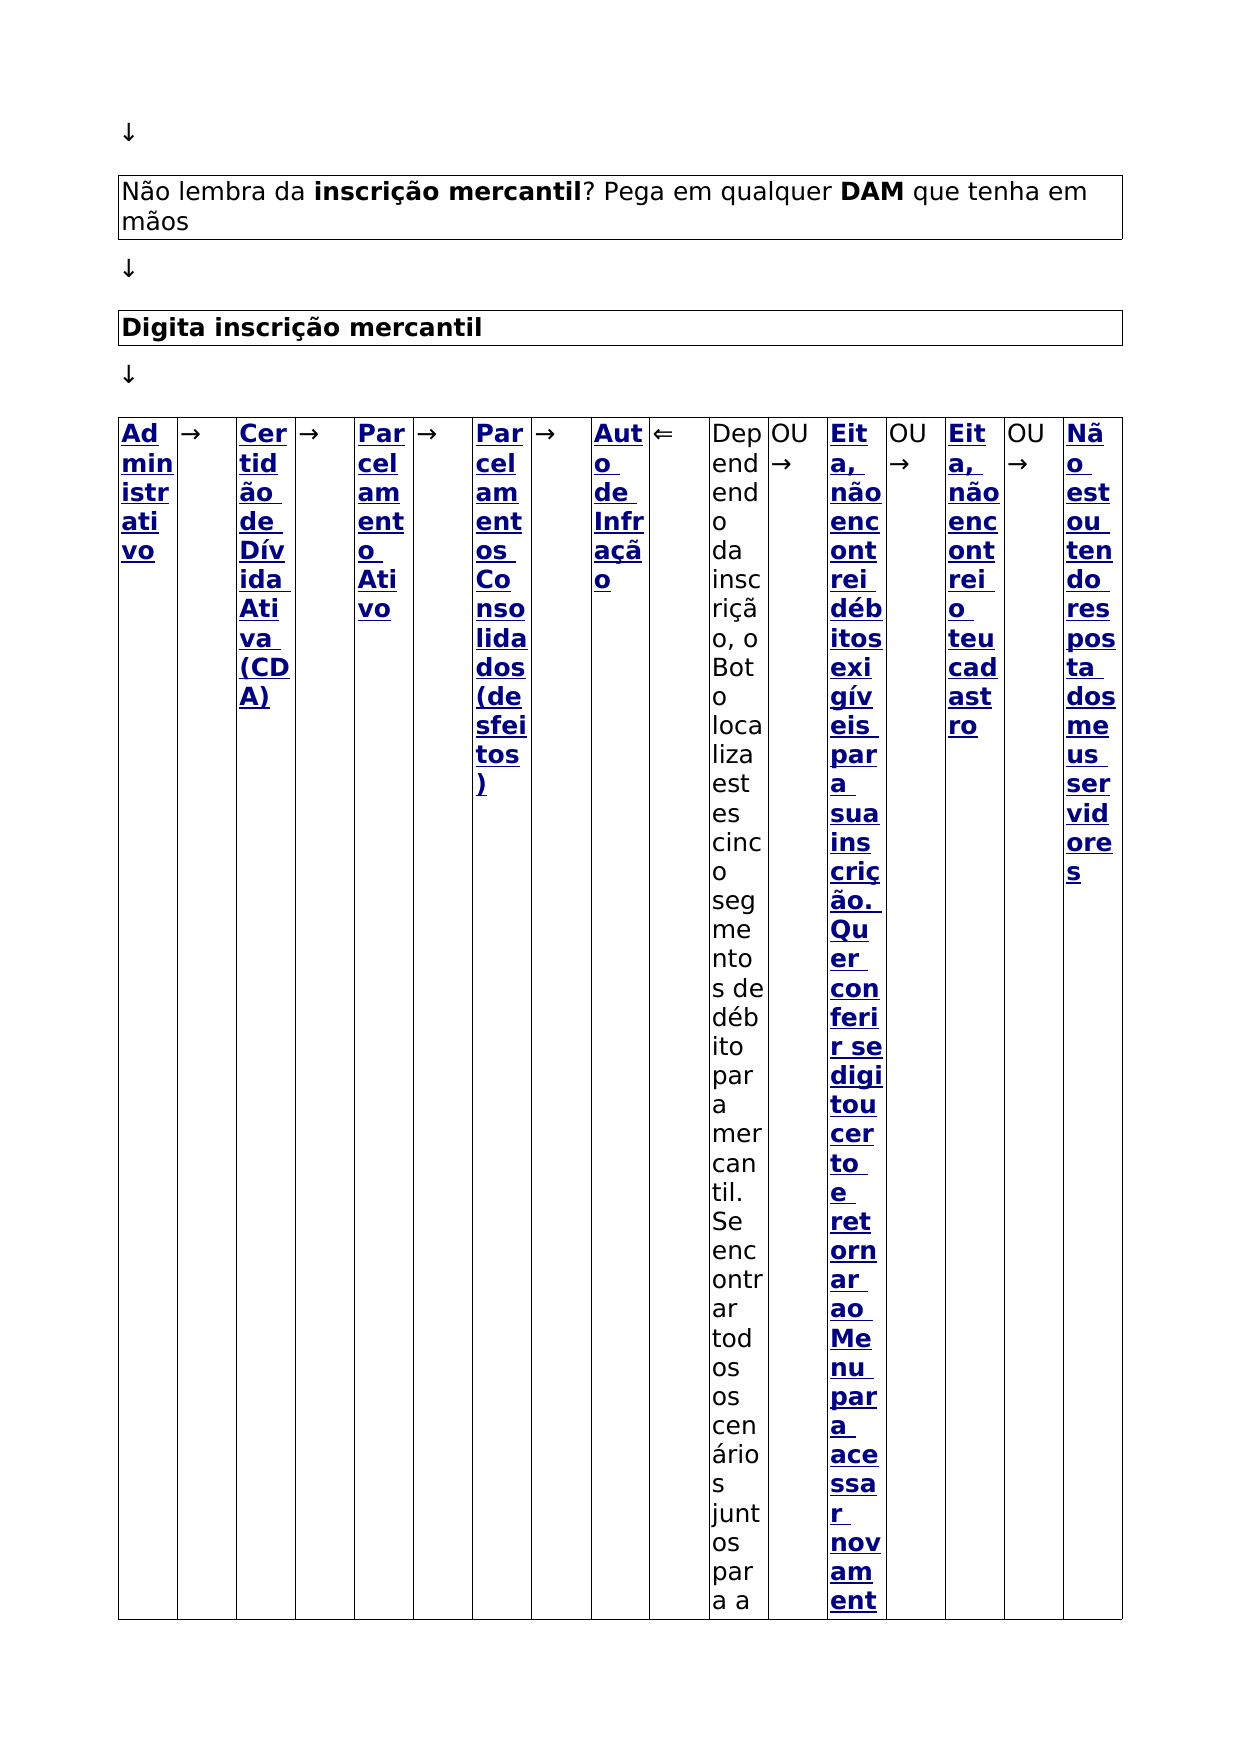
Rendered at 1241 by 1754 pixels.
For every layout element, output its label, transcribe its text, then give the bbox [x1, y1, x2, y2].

table_header → [296, 418, 354, 1618]
text ↓ [118, 254, 1122, 283]
table_header OU→ [769, 418, 827, 1618]
table_header Certidão de Dívida Ativa (CDA) [237, 418, 295, 1618]
table_header Eita, não encontrei o teu cadastro [946, 418, 1004, 1618]
table_header Administrativo [119, 418, 177, 1618]
table_header Dependendo da inscrição, o Boto localiza estes cinco segmentos de débito para mercantil. Se encontrar todos os cenários juntos para a [710, 418, 768, 1618]
table_header Parcelamentos Consolidados (desfeitos) [473, 418, 531, 1618]
table_header Auto de Infração [592, 418, 649, 1618]
table_header → [532, 418, 591, 1618]
table_header OU→ [1005, 418, 1063, 1618]
table_header Eita, não encontrei débitos exigíveis para sua inscrição. Quer conferir se digitou certo e retornar ao Menu para acessar novament [828, 418, 886, 1618]
table_header ⇐ [650, 418, 709, 1618]
table_header → [414, 418, 472, 1618]
table_header Não estou tendo resposta dos meus servidores [1064, 418, 1122, 1618]
table_header → [178, 418, 236, 1618]
text ↓ [118, 118, 1122, 147]
table_header Parcelamento Ativo [355, 418, 413, 1618]
text ↓ [118, 360, 1122, 389]
table_header Não lembra da inscrição mercantil? Pega em qualquer DAM que tenha em mãos [119, 176, 1122, 239]
table_header Digita inscrição mercantil [119, 311, 1122, 345]
table_header OU→ [887, 418, 945, 1618]
